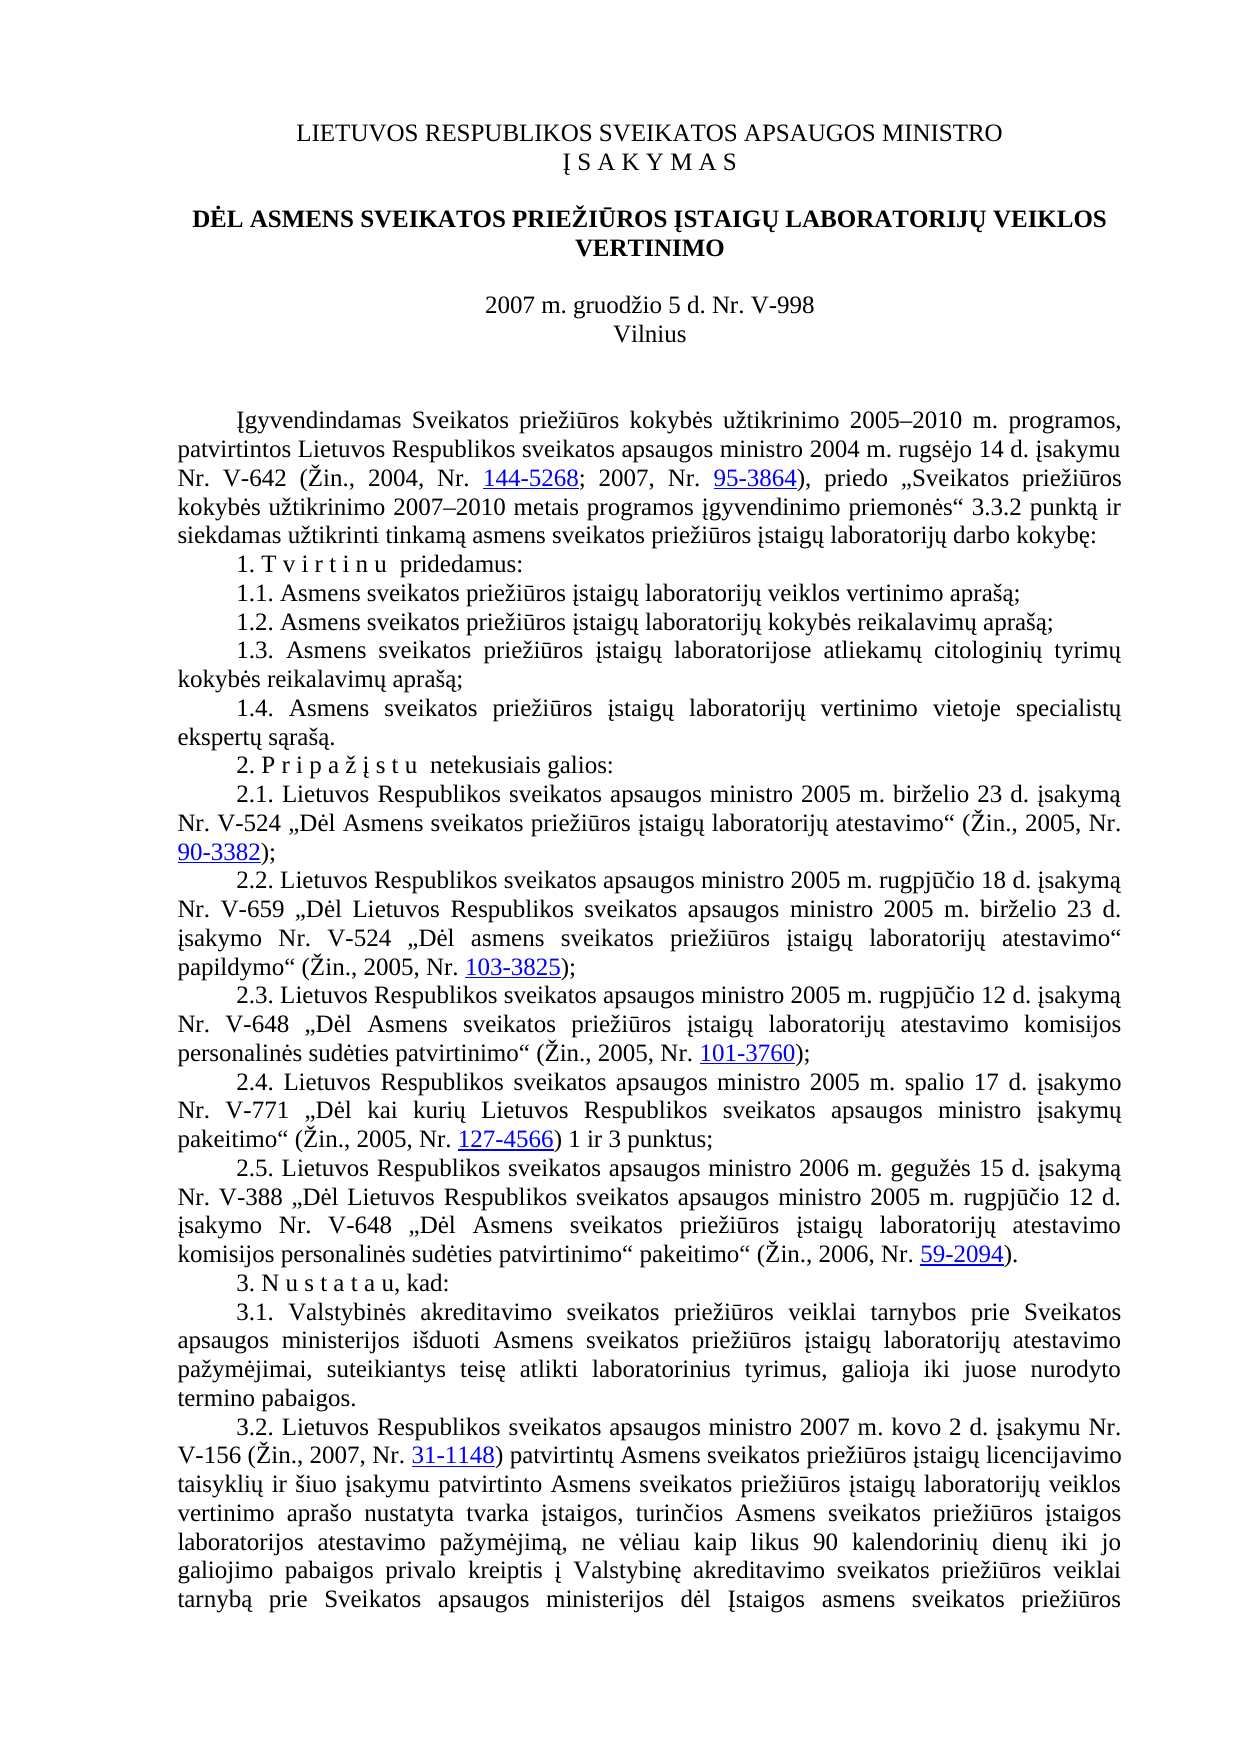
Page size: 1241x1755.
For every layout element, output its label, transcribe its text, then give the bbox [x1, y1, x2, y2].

text 1.4. Asmens sveikatos priežiūros įstaigų laboratorijų vertinimo vietoje specialistų ekspertų sąrašą. [177, 693, 1122, 751]
text Įgyvendindamas Sveikatos priežiūros kokybės užtikrinimo 2005–2010 m. programos, patvirtintos Lietuvos Respublikos sveikatos apsaugos ministro 2004 m. rugsėjo 14 d. įsakymu Nr. V-642 (Žin., 2004, Nr. 144-5268; 2007, Nr. 95-3864), priedo „Sveikatos priežiūros kokybės užtikrinimo 2007–2010 metais programos įgyvendinimo priemonės“ 3.3.2 punktą ir siekdamas užtikrinti tinkamą asmens sveikatos priežiūros įstaigų laboratorijų darbo kokybę: [177, 406, 1122, 549]
text 3.1. Valstybinės akreditavimo sveikatos priežiūros veiklai tarnybos prie Sveikatos apsaugos ministerijos išduoti Asmens sveikatos priežiūros įstaigų laboratorijų atestavimo pažymėjimai, suteikiantys teisę atlikti laboratorinius tyrimus, galioja iki juose nurodyto termino pabaigos. [177, 1297, 1122, 1412]
text 2.5. Lietuvos Respublikos sveikatos apsaugos ministro 2006 m. gegužės 15 d. įsakymą Nr. V-388 „Dėl Lietuvos Respublikos sveikatos apsaugos ministro 2005 m. rugpjūčio 12 d. įsakymo Nr. V-648 „Dėl Asmens sveikatos priežiūros įstaigų laboratorijų atestavimo komisijos personalinės sudėties patvirtinimo“ pakeitimo“ (Žin., 2006, Nr. 59-2094). [177, 1153, 1122, 1268]
text 2007 m. gruodžio 5 d. Nr. V-998 [177, 291, 1122, 319]
text 1.3. Asmens sveikatos priežiūros įstaigų laboratorijose atliekamų citologinių tyrimų kokybės reikalavimų aprašą; [177, 636, 1122, 693]
text DĖL ASMENS SVEIKATOS PRIEŽIŪROS ĮSTAIGŲ LABORATORIJŲ VEIKLOS VERTINIMO [177, 204, 1122, 262]
text 2. Pripažįstu netekusiais galios: [177, 751, 1122, 779]
text Vilnius [177, 319, 1122, 348]
text 1. Tvirtinu pridedamus: [177, 549, 1122, 578]
text 3.2. Lietuvos Respublikos sveikatos apsaugos ministro 2007 m. kovo 2 d. įsakymu Nr. V-156 (Žin., 2007, Nr. 31-1148) patvirtintų Asmens sveikatos priežiūros įstaigų licencijavimo taisyklių ir šiuo įsakymu patvirtinto Asmens sveikatos priežiūros įstaigų laboratorijų veiklos vertinimo aprašo nustatyta tvarka įstaigos, turinčios Asmens sveikatos priežiūros įstaigos laboratorijos atestavimo pažymėjimą, ne vėliau kaip likus 90 kalendorinių dienų iki jo galiojimo pabaigos privalo kreiptis į Valstybinę akreditavimo sveikatos priežiūros veiklai tarnybą prie Sveikatos apsaugos ministerijos dėl Įstaigos asmens sveikatos priežiūros [177, 1412, 1122, 1613]
text 2.1. Lietuvos Respublikos sveikatos apsaugos ministro 2005 m. birželio 23 d. įsakymą Nr. V-524 „Dėl Asmens sveikatos priežiūros įstaigų laboratorijų atestavimo“ (Žin., 2005, Nr. 90-3382); [177, 779, 1122, 866]
text 2.2. Lietuvos Respublikos sveikatos apsaugos ministro 2005 m. rugpjūčio 18 d. įsakymą Nr. V-659 „Dėl Lietuvos Respublikos sveikatos apsaugos ministro 2005 m. birželio 23 d. įsakymo Nr. V-524 „Dėl asmens sveikatos priežiūros įstaigų laboratorijų atestavimo“ papildymo“ (Žin., 2005, Nr. 103-3825); [177, 866, 1122, 981]
text 3. Nustatau, kad: [177, 1268, 1122, 1297]
text LIETUVOS RESPUBLIKOS SVEIKATOS APSAUGOS MINISTRO [177, 118, 1122, 147]
text 1.2. Asmens sveikatos priežiūros įstaigų laboratorijų kokybės reikalavimų aprašą; [177, 607, 1122, 636]
text ĮSAKYMAS [177, 147, 1122, 176]
text 2.3. Lietuvos Respublikos sveikatos apsaugos ministro 2005 m. rugpjūčio 12 d. įsakymą Nr. V-648 „Dėl Asmens sveikatos priežiūros įstaigų laboratorijų atestavimo komisijos personalinės sudėties patvirtinimo“ (Žin., 2005, Nr. 101-3760); [177, 981, 1122, 1067]
text 2.4. Lietuvos Respublikos sveikatos apsaugos ministro 2005 m. spalio 17 d. įsakymo Nr. V-771 „Dėl kai kurių Lietuvos Respublikos sveikatos apsaugos ministro įsakymų pakeitimo“ (Žin., 2005, Nr. 127-4566) 1 ir 3 punktus; [177, 1067, 1122, 1153]
text 1.1. Asmens sveikatos priežiūros įstaigų laboratorijų veiklos vertinimo aprašą; [177, 578, 1122, 607]
